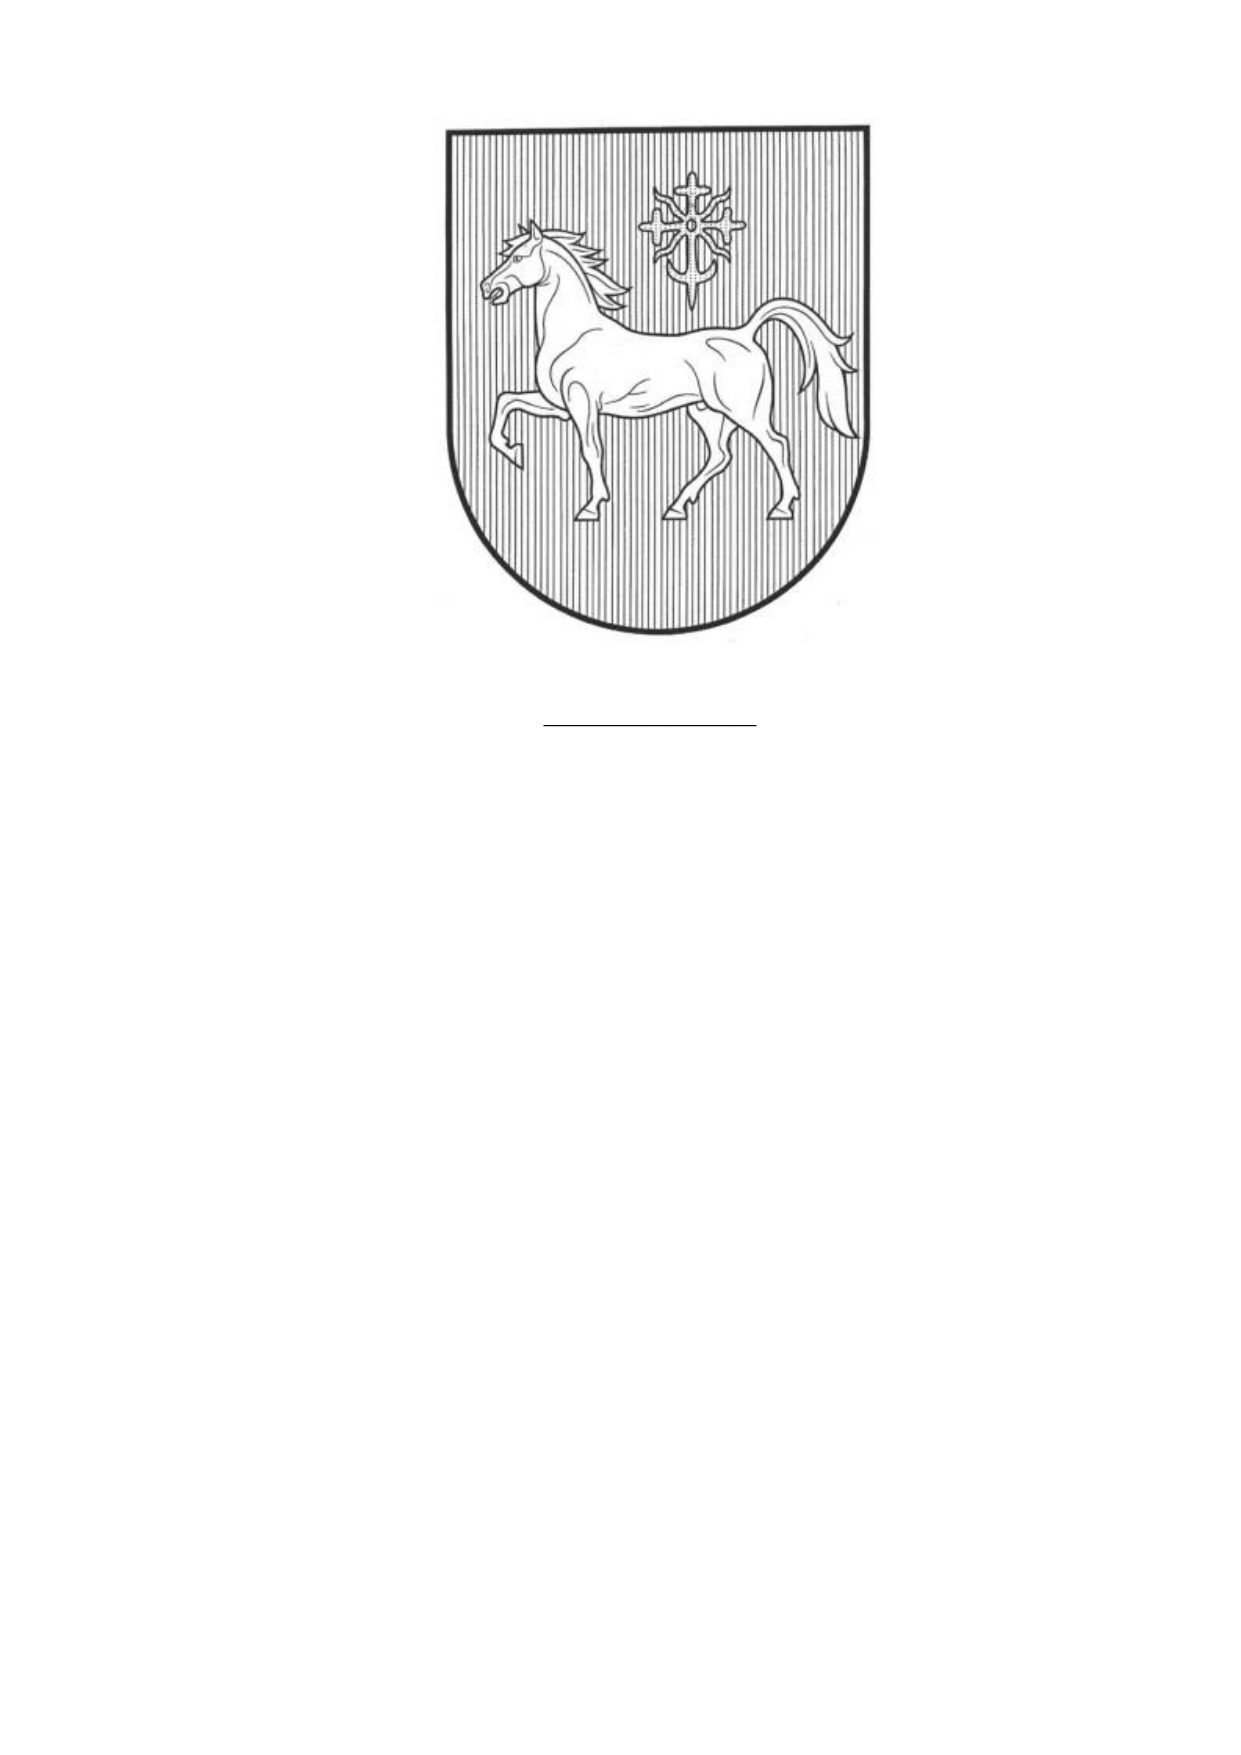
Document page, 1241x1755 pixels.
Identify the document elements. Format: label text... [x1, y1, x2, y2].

text _________________ [177, 701, 1122, 729]
